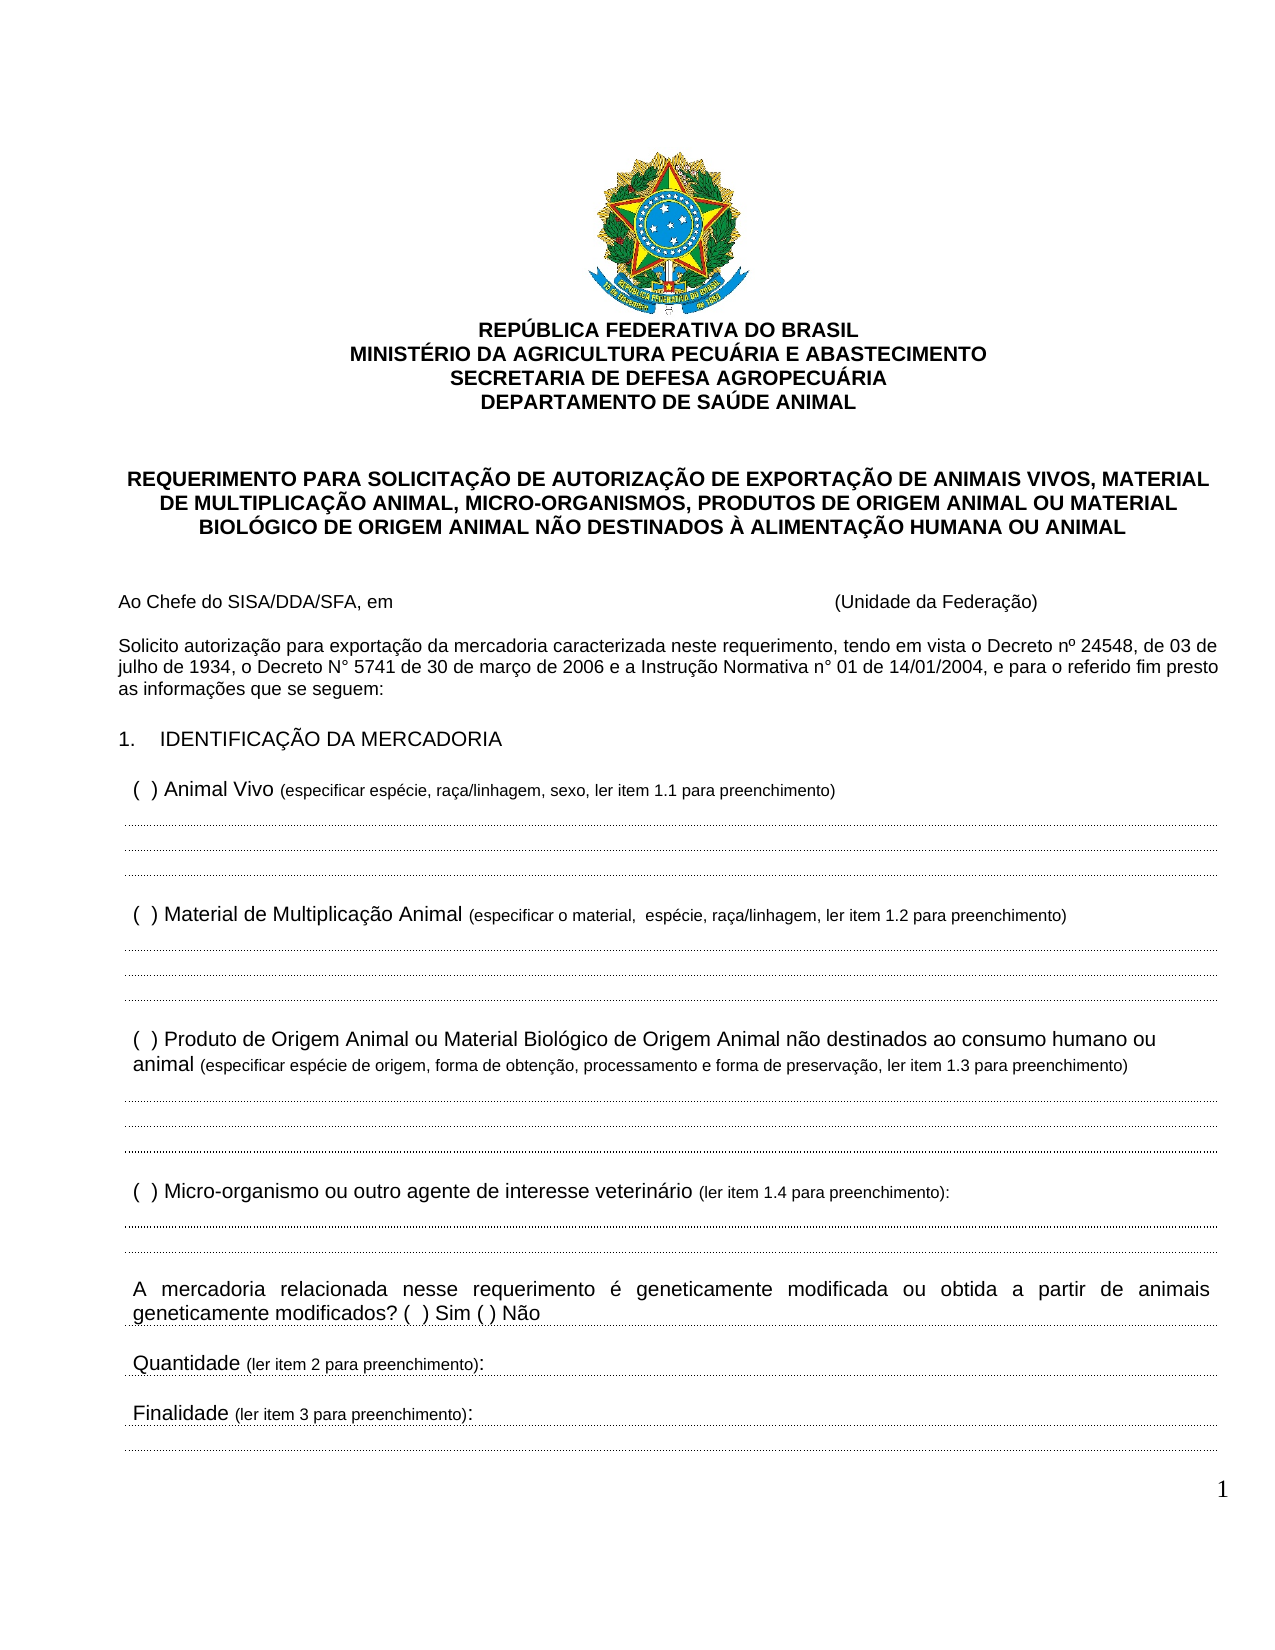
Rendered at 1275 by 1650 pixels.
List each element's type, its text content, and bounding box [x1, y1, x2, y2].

table_cell [125, 1425, 1219, 1449]
table_cell [125, 850, 1219, 875]
table_header ( ) Animal Vivo (especificar espécie, raça/linhagem, sexo, ler item 1.1 para preenchimento) [125, 776, 1219, 824]
table_cell [125, 825, 1219, 850]
table_header Finalidade (ler item 3 para preenchimento): [125, 1401, 1219, 1424]
list IDENTIFICAÇÃO DA MERCADORIA [118, 726, 1219, 751]
table_header ( ) Micro-organismo ou outro agente de interesse veterinário (ler item 1.4 para preenchimento): [125, 1178, 1219, 1226]
table_header A mercadoria relacionada nesse requerimento é geneticamente modificada ou obtida a partir de animais geneticamente modificados? ( ) Sim ( ) Não [125, 1277, 1219, 1324]
text Ao Chefe do SISA/DDA/SFA, em (Unidade da Federação) [118, 591, 1219, 613]
table_cell [125, 1126, 1219, 1151]
table_header Quantidade (ler item 2 para preenchimento): [125, 1351, 1219, 1374]
text DEPARTAMENTO DE SAÚDE ANIMAL [118, 390, 1219, 414]
subtitle REQUERIMENTO PARA SOLICITAÇÃO DE AUTORIZAÇÃO DE EXPORTAÇÃO DE ANIMAIS VIVOS, MATERIAL DE MULTIPLICAÇÃO ANIMAL, MICRO-ORGANISMOS, PRODUTOS DE ORIGEM ANIMAL OU MATERIAL BIOLÓGICO DE ORIGEM ANIMAL NÃO DESTINADOS À ALIMENTAÇÃO HUMANA OU ANIMAL [118, 467, 1219, 539]
text Solicito autorização para exportação da mercadoria caracterizada neste requerimento, tendo em vista o Decreto nº 24548, de 03 de julho de 1934, o Decreto N° 5741 de 30 de março de 2006 e a Instrução Normativa n° 01 de 14/01/2004, e para o referido fim presto as informações que se seguem: [118, 634, 1219, 699]
subtitle SECRETARIA DE DEFESA AGROPECUÁRIA [118, 366, 1219, 390]
table_cell [125, 1101, 1219, 1126]
table_header ( ) Material de Multiplicação Animal (especificar o material, espécie, raça/linhagem, ler item 1.2 para preenchimento) [125, 901, 1219, 950]
text REPÚBLICA FEDERATIVA DO BRASIL [118, 318, 1219, 342]
table_cell [125, 975, 1219, 1000]
table_cell [125, 1226, 1219, 1252]
table_cell [125, 950, 1219, 975]
table_header ( ) Produto de Origem Animal ou Material Biológico de Origem Animal não destinados ao consumo humano ou animal (especificar espécie de origem, forma de obtenção, processamento e forma de preservação, ler item 1.3 para preenchimento) [125, 1026, 1219, 1101]
text MINISTÉRIO DA AGRICULTURA PECUÁRIA E ABASTECIMENTO [118, 342, 1219, 366]
